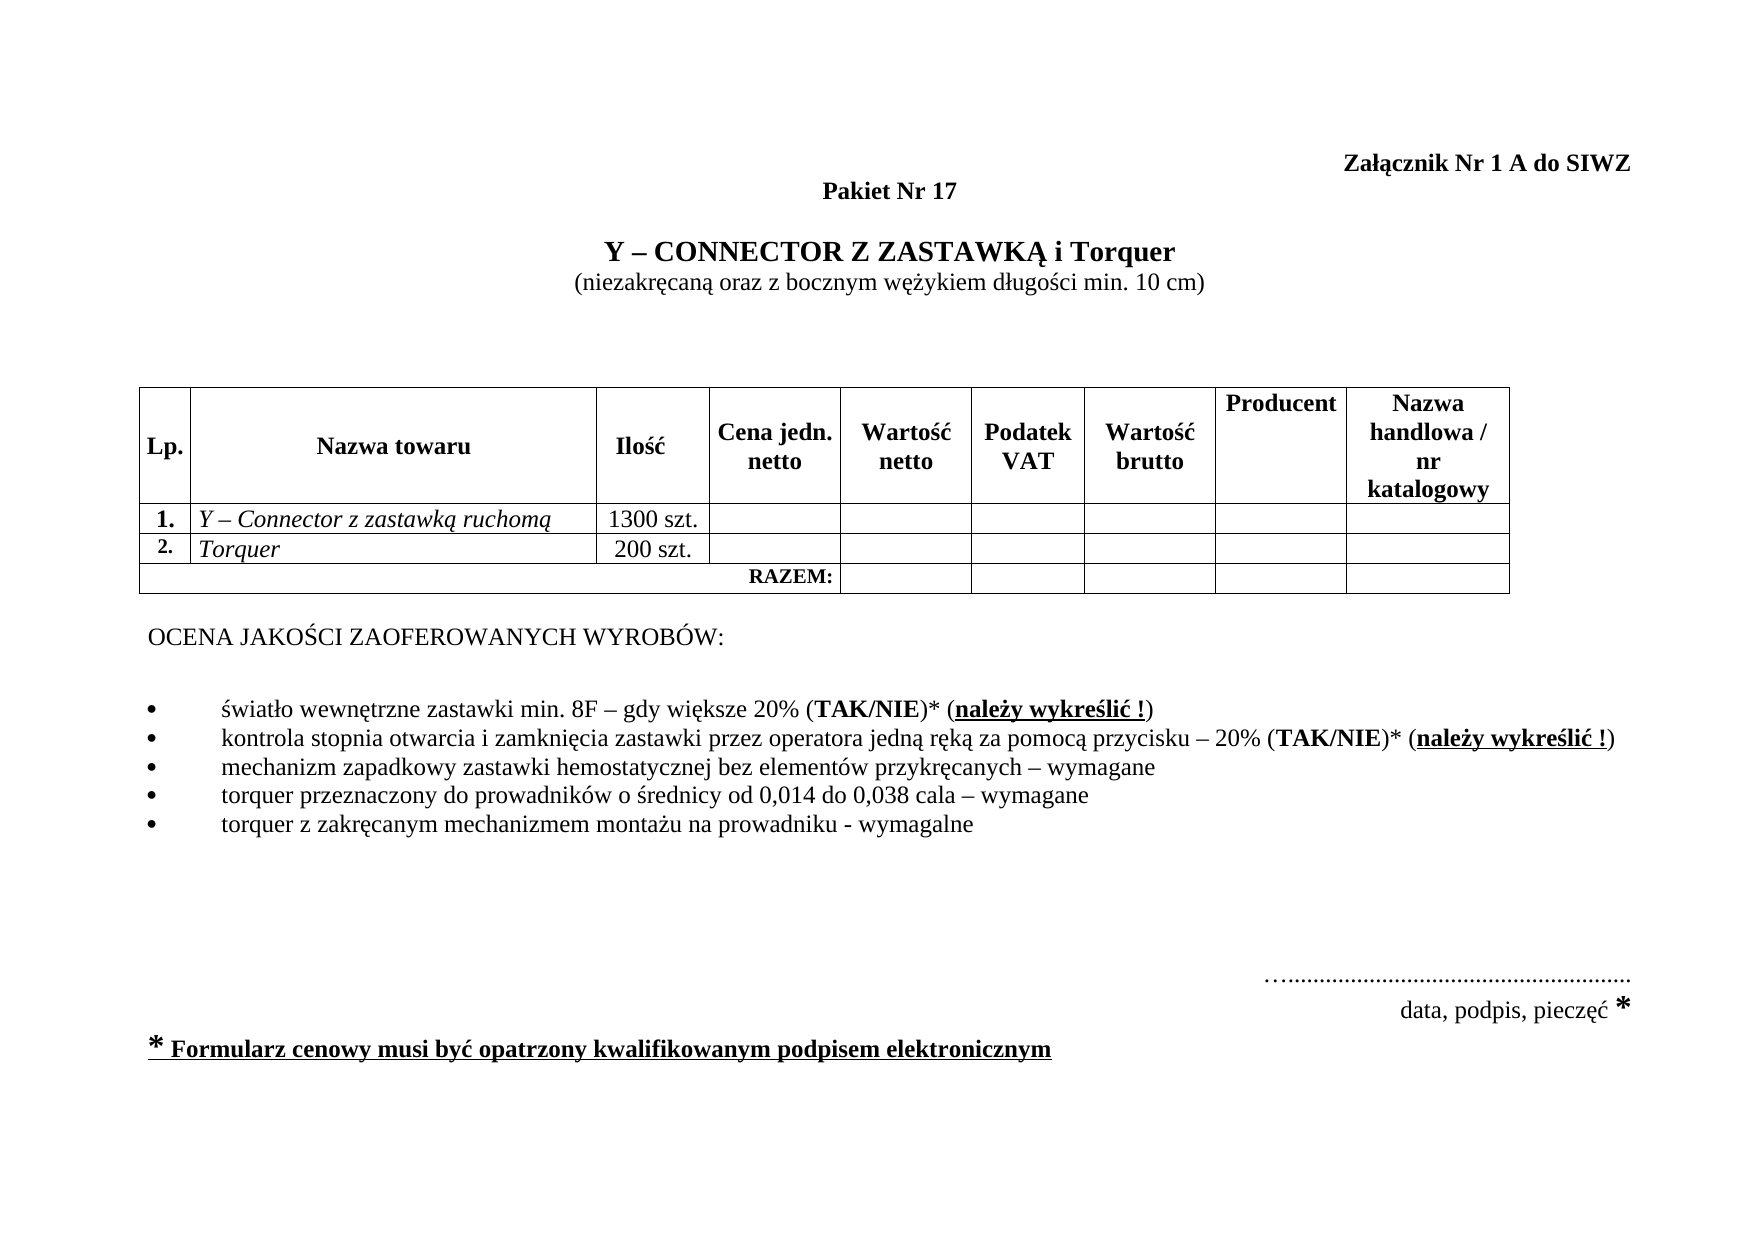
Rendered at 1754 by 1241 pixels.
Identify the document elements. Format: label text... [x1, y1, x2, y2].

list torquer przeznaczony do prowadników o średnicy od 0,014 do 0,038 cala – wymagane [148, 781, 1631, 809]
text * Formularz cenowy musi być opatrzony kwalifikowanym podpisem elektronicznym [148, 1026, 1631, 1064]
table_cell [841, 534, 971, 563]
text OCENA JAKOŚCI ZAOFEROWANYCH WYROBÓW: [148, 622, 1631, 651]
table_cell [1085, 504, 1215, 533]
table_cell 2. [140, 534, 190, 563]
subtitle Załącznik Nr 1 A do SIWZ [148, 148, 1631, 176]
table_cell [1347, 564, 1509, 593]
table_cell [1216, 504, 1346, 533]
table_header Podatek VAT [972, 388, 1084, 503]
table_cell [972, 504, 1084, 533]
table_cell [841, 504, 971, 533]
list światło wewnętrzne zastawki min. 8F – gdy większe 20% (TAK/NIE)* (należy wykreślić !) [148, 694, 1631, 723]
list mechanizm zapadkowy zastawki hemostatycznej bez elementów przykręcanych – wymagane [148, 752, 1631, 781]
table_header Nazwa handlowa / nr katalogowy [1347, 388, 1509, 503]
table_cell [710, 534, 840, 563]
table_cell [1347, 504, 1509, 533]
table_header Lp. [140, 388, 190, 503]
table_cell RAZEM: [140, 564, 840, 593]
table_cell [710, 504, 840, 533]
table_header Ilość [597, 388, 709, 503]
list torquer z zakręcanym mechanizmem montażu na prowadniku - wymagalne [148, 809, 1631, 838]
table_header Wartość netto [841, 388, 971, 503]
table_cell [1216, 564, 1346, 593]
table_header Wartość brutto [1085, 388, 1215, 503]
subtitle Pakiet Nr 17 [148, 176, 1631, 205]
table_cell [972, 564, 1084, 593]
text data, podpis, pieczęć * [148, 988, 1631, 1026]
table_header Nazwa towaru [191, 388, 596, 503]
table_cell Torquer [191, 534, 596, 563]
table_cell [1085, 564, 1215, 593]
list kontrola stopnia otwarcia i zamknięcia zastawki przez operatora jedną ręką za pomocą przycisku – 20% (TAK/NIE)* (należy wykreślić !) [148, 723, 1631, 752]
table_cell 1300 szt. [597, 504, 709, 533]
table_cell 1. [140, 504, 190, 533]
table_header Producent [1216, 388, 1346, 503]
table_cell 200 szt. [597, 534, 709, 563]
table_cell [1216, 534, 1346, 563]
table_cell [972, 534, 1084, 563]
text …....................................................... [148, 959, 1631, 988]
subtitle Y – CONNECTOR Z ZASTAWKĄ i Torquer [148, 234, 1631, 267]
table_header Cena jedn. netto [710, 388, 840, 503]
table_cell [841, 564, 971, 593]
table_cell Y – Connector z zastawką ruchomą [191, 504, 596, 533]
text (niezakręcaną oraz z bocznym wężykiem długości min. 10 cm) [148, 267, 1631, 296]
table_cell [1347, 534, 1509, 563]
table_cell [1085, 534, 1215, 563]
